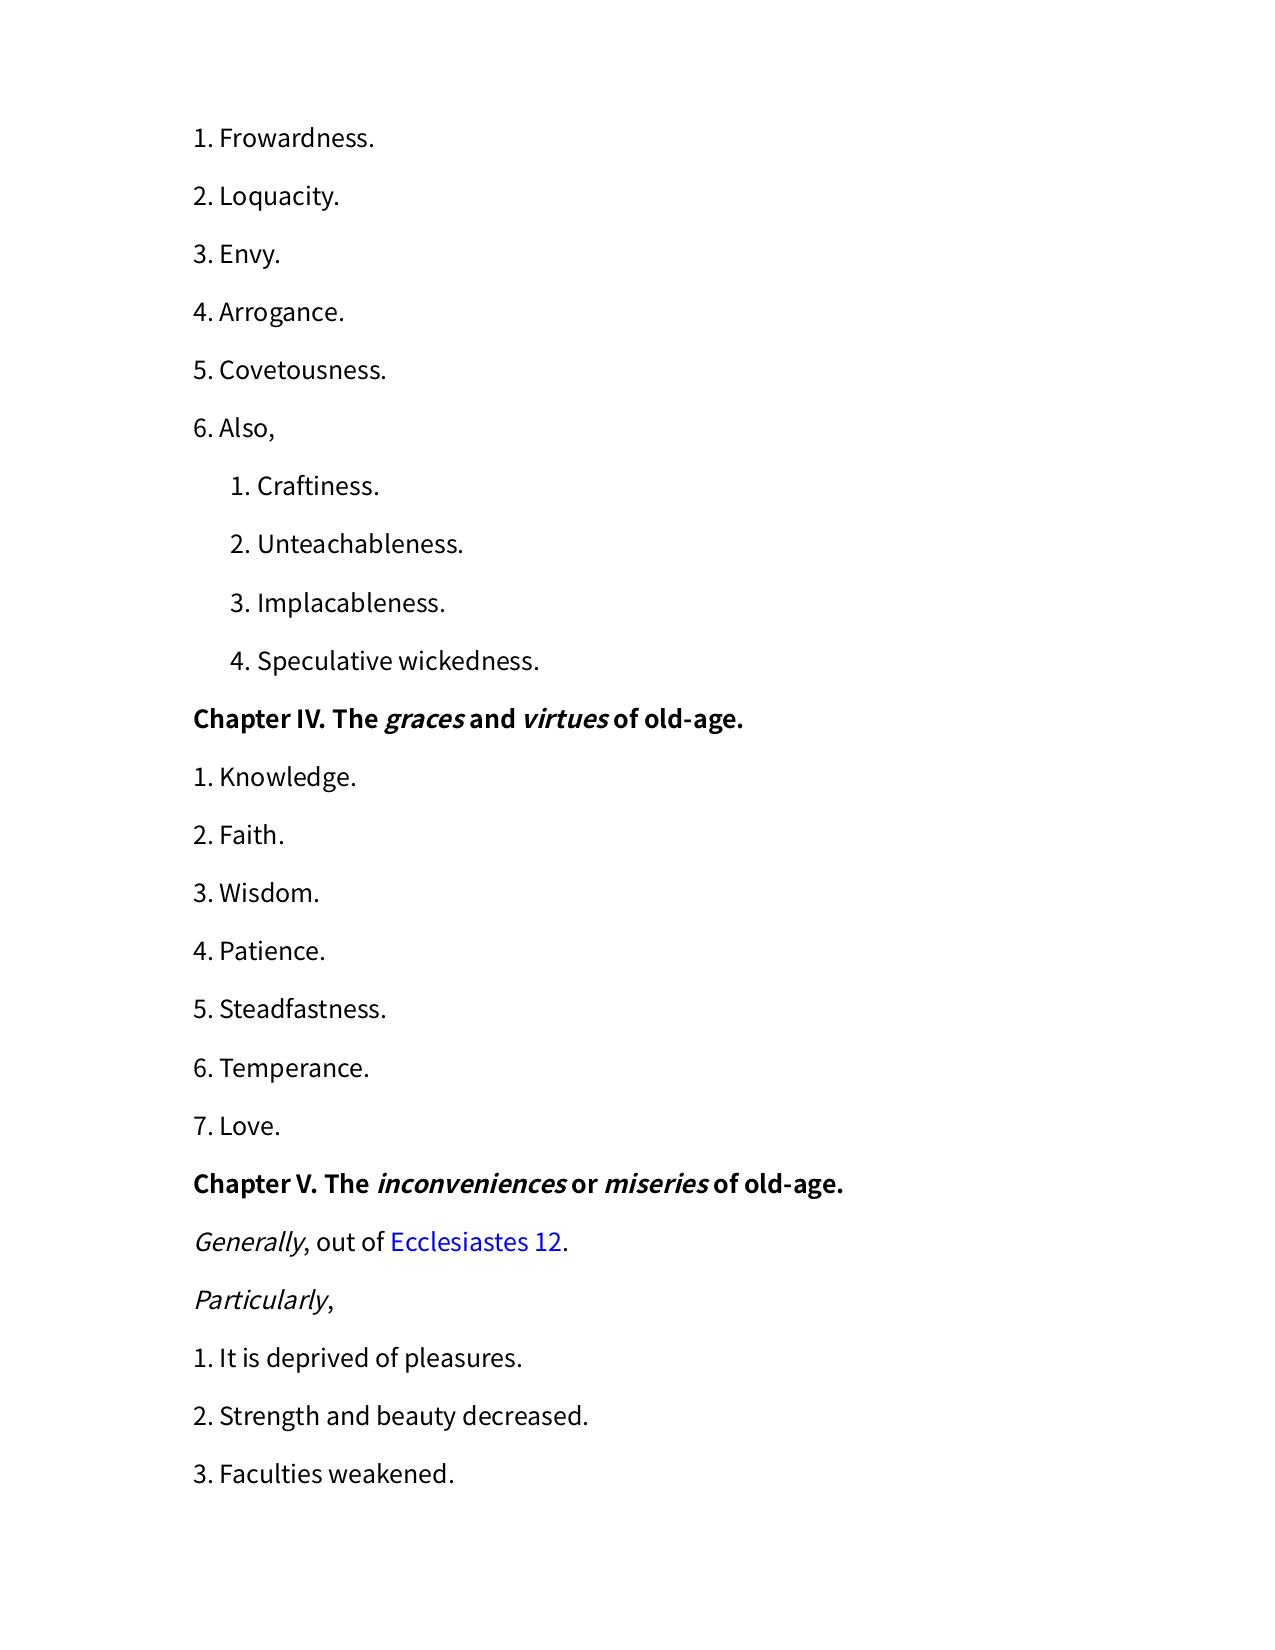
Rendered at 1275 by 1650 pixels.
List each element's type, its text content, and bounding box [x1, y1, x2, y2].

text 2. Strength and beauty decreased. [193, 1397, 1082, 1433]
text 6. Also, [193, 409, 1082, 445]
text 2. Loquacity. [193, 176, 1082, 212]
text 1. It is deprived of pleasures. [193, 1339, 1082, 1375]
text 6. Temperance. [193, 1048, 1082, 1084]
text 1. Craftiness. [231, 467, 1044, 503]
text 3. Envy. [193, 234, 1082, 271]
text 4. Patience. [193, 932, 1082, 968]
text 1. Knowledge. [193, 757, 1082, 794]
text 1. Frowardness. [193, 118, 1082, 154]
text 3. Wisdom. [193, 874, 1082, 910]
text 3. Faculties weakened. [193, 1455, 1082, 1491]
text 7. Love. [193, 1106, 1082, 1142]
text 2. Faith. [193, 816, 1082, 852]
text Chapter IV. The graces and virtues of old-age. [193, 699, 1082, 736]
text Chapter V. The inconveniences or miseries of old-age. [193, 1164, 1082, 1201]
text 3. Implacableness. [231, 583, 1044, 619]
text 2. Unteachableness. [231, 525, 1044, 561]
text Generally, out of Ecclesiastes 12. [193, 1222, 1082, 1259]
text Particularly, [193, 1281, 1082, 1317]
text 4. Arrogance. [193, 292, 1082, 329]
text 5. Covetousness. [193, 351, 1082, 387]
text 5. Steadfastness. [193, 990, 1082, 1026]
text 4. Speculative wickedness. [231, 641, 1044, 677]
